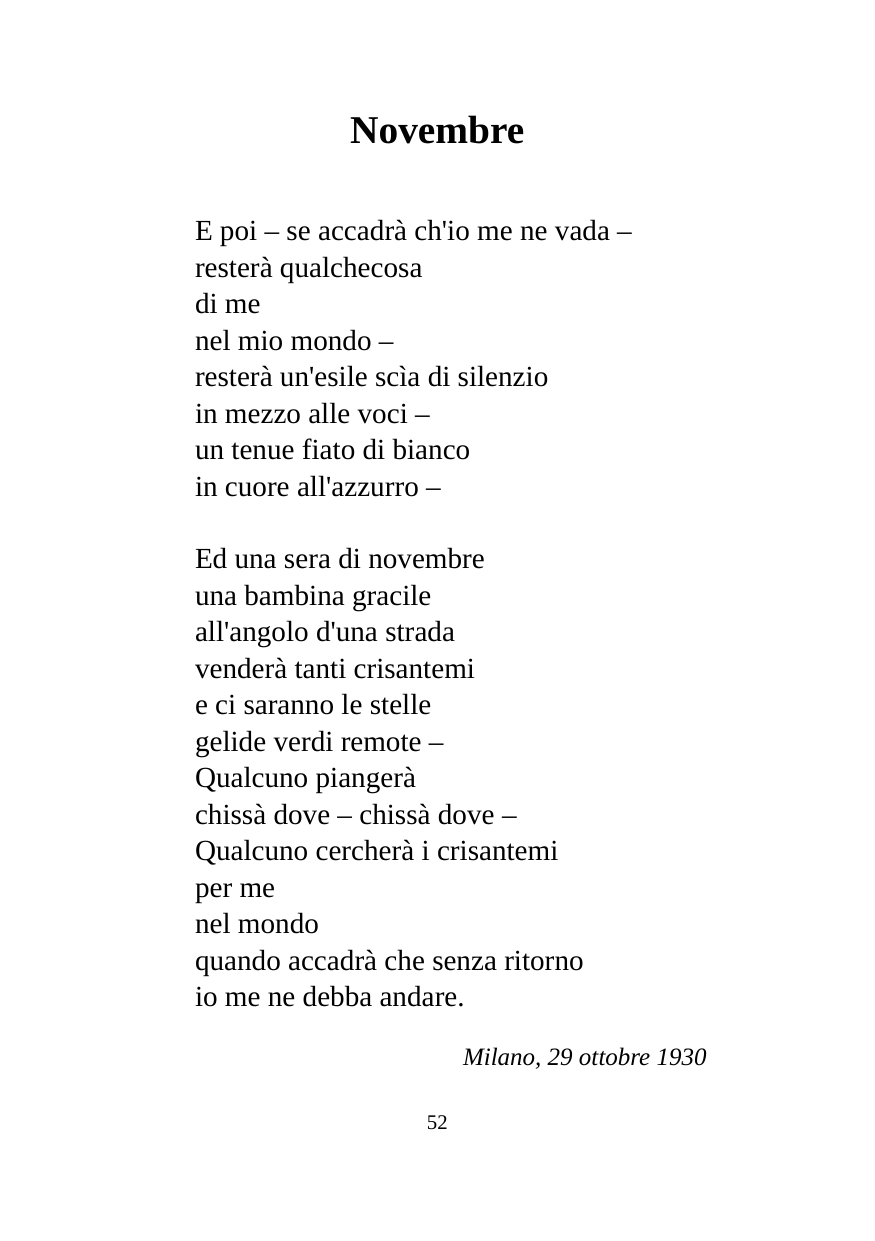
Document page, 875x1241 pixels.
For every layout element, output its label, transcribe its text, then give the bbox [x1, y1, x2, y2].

text una bambina gracile [195, 578, 768, 612]
text e ci saranno le stelle [195, 687, 768, 721]
text all'angolo d'una strada [195, 614, 768, 648]
text in cuore all'azzurro – [195, 469, 768, 502]
text Qualcuno piangerà [195, 760, 768, 794]
text di me [195, 286, 768, 320]
text un tenue fiato di bianco [195, 432, 768, 466]
text in mezzo alle voci – [195, 396, 768, 429]
text Milano, 29 ottobre 1930 [106, 1042, 709, 1071]
text E poi – se accadrà ch'io me ne vada – [195, 213, 768, 247]
text quando accadrà che senza ritorno [195, 943, 768, 976]
text resterà qualchecosa [195, 250, 768, 283]
text Ed una sera di novembre [195, 542, 768, 575]
text gelide verdi remote – [195, 724, 768, 757]
text chissà dove – chissà dove – [195, 797, 768, 830]
text io me ne debba andare. [195, 979, 768, 1013]
text venderà tanti crisantemi [195, 651, 768, 684]
text per me [195, 870, 768, 903]
subtitle Novembre [106, 106, 768, 152]
text resterà un'esile scìa di silenzio [195, 359, 768, 393]
text nel mio mondo – [195, 323, 768, 356]
text nel mondo [195, 906, 768, 940]
text Qualcuno cercherà i crisantemi [195, 833, 768, 867]
